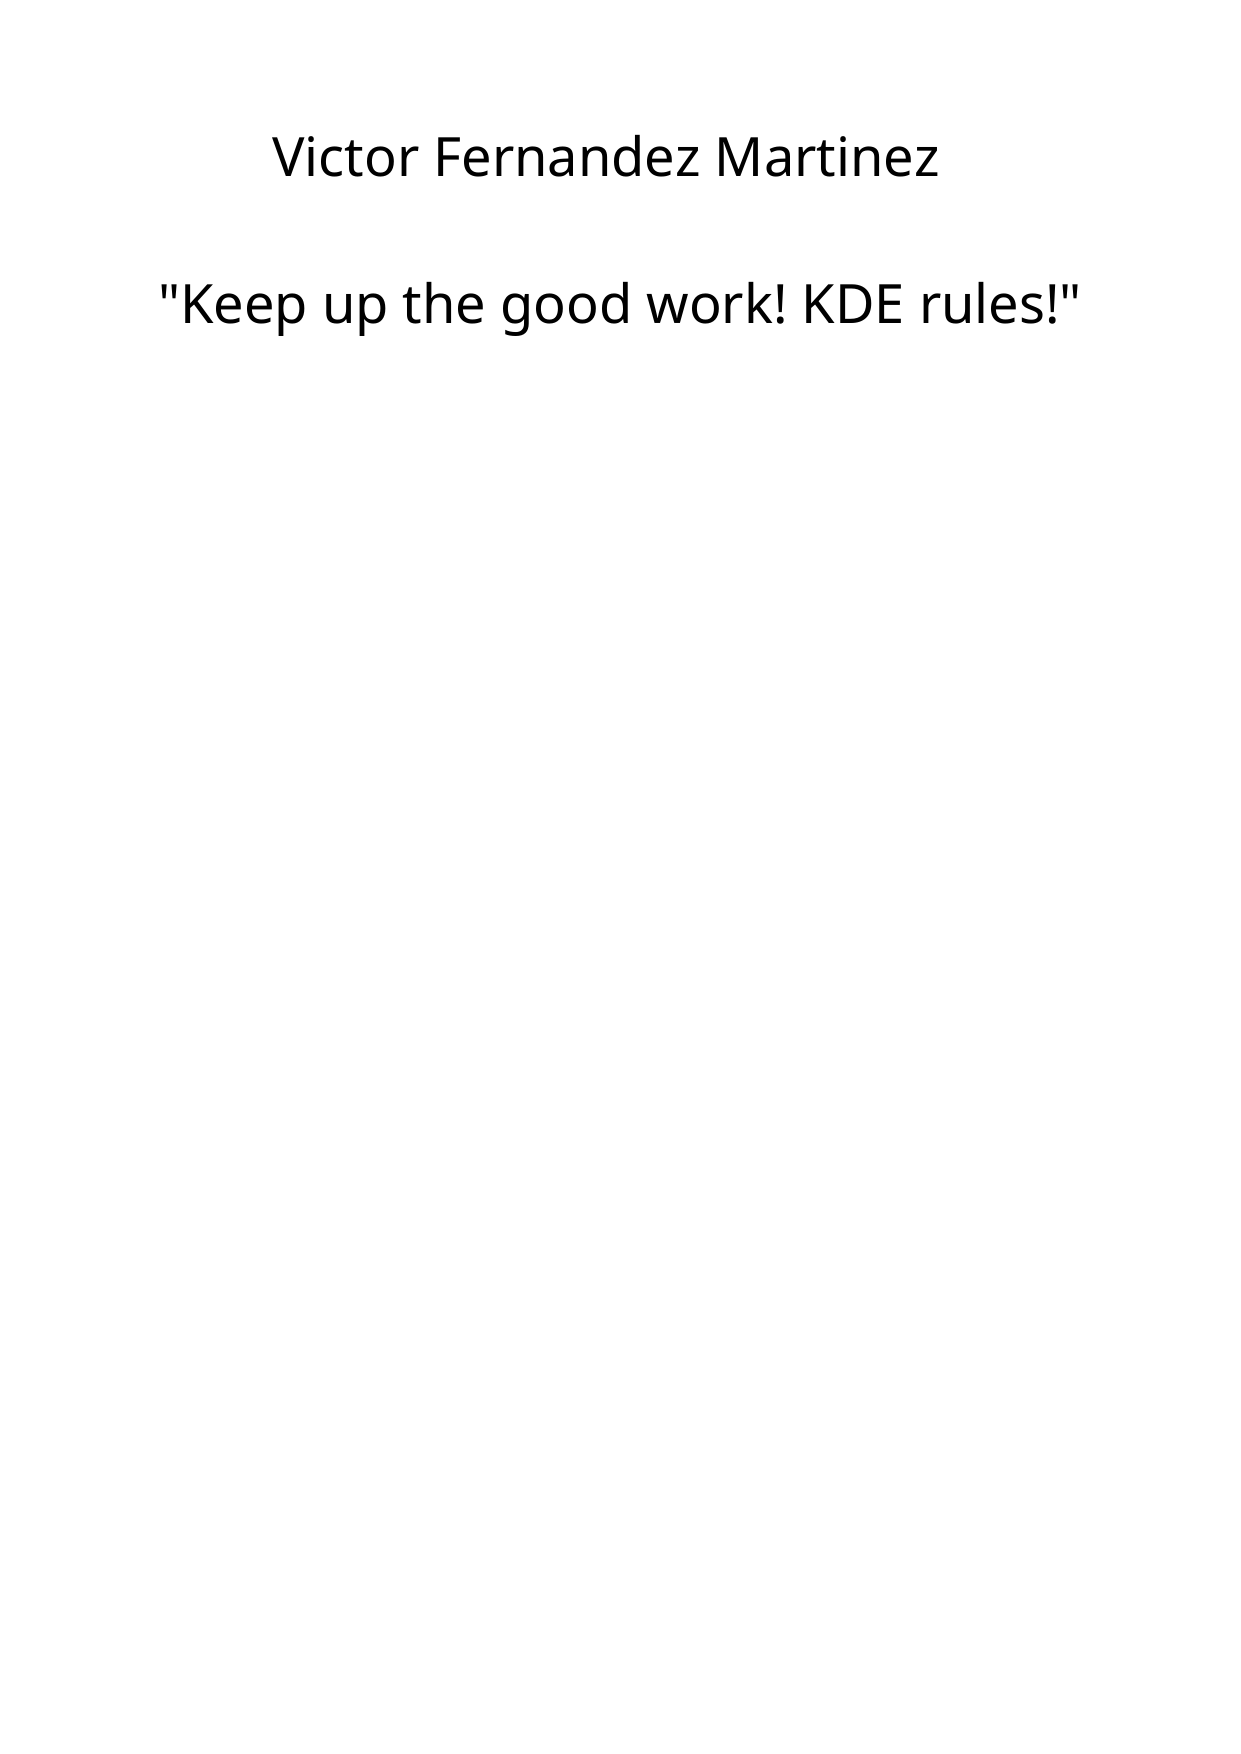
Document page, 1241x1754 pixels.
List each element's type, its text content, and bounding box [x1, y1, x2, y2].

text "Keep up the good work! KDE rules!" [118, 266, 1122, 339]
text Victor Fernandez Martinez [118, 118, 1122, 192]
